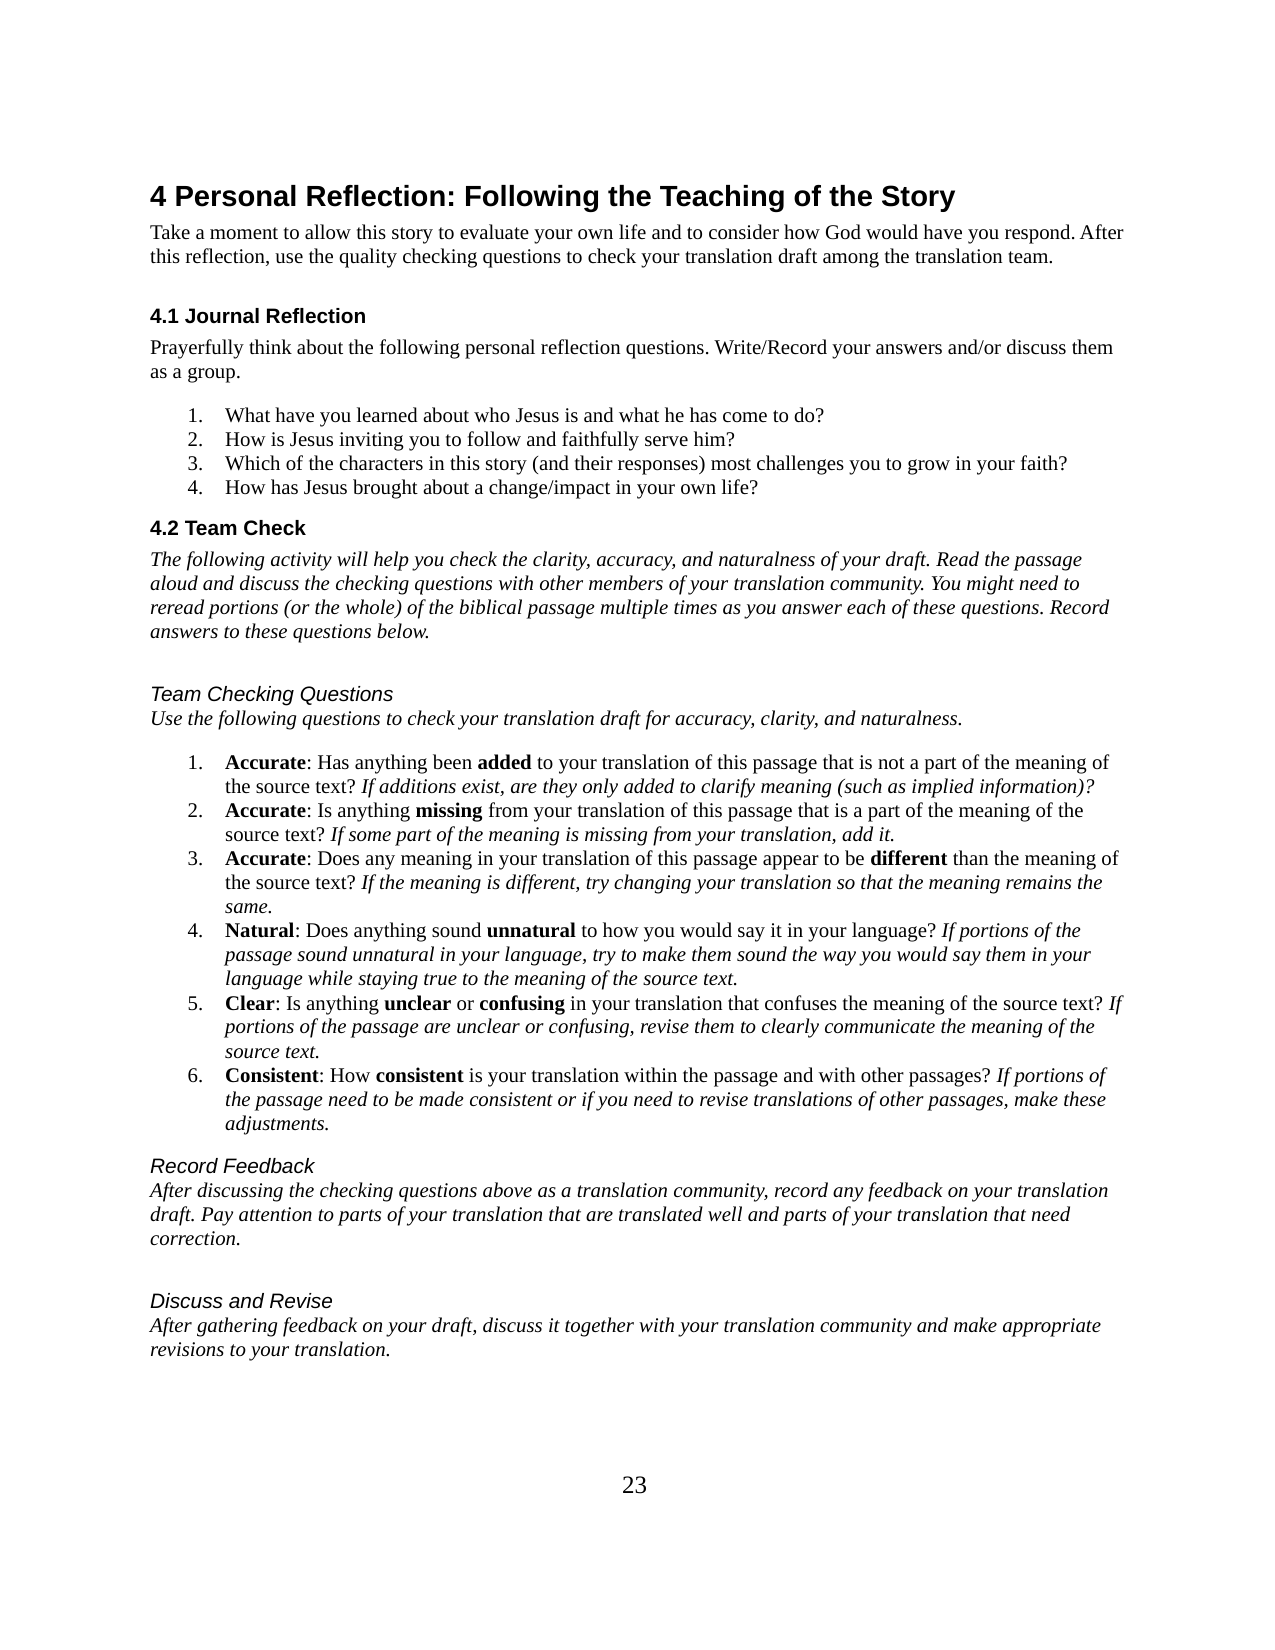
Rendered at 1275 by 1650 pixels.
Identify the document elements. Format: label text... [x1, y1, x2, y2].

list Accurate: Has anything been added to your translation of this passage that is not a part of the meaning of the source text? If additions exist, are they only added to clarify meaning (such as implied information)? [187, 750, 1125, 798]
list How is Jesus inviting you to follow and faithfully serve him? [187, 427, 1125, 451]
list Accurate: Does any meaning in your translation of this passage appear to be different than the meaning of the source text? If the meaning is different, try changing your translation so that the meaning remains the same. [187, 846, 1125, 918]
subtitle Team Checking Questions [150, 682, 1125, 706]
subtitle 4.1 Journal Reflection [150, 304, 1125, 328]
list Natural: Does anything sound unnatural to how you would say it in your language? If portions of the passage sound unnatural in your language, try to make them sound the way you would say them in your language while staying true to the meaning of the source text. [187, 918, 1125, 990]
text After gathering feedback on your draft, discuss it together with your translation community and make appropriate revisions to your translation. [150, 1313, 1125, 1361]
text Use the following questions to check your translation draft for accuracy, clarity, and naturalness. [150, 706, 1125, 730]
subtitle 4.2 Team Check [150, 516, 1125, 539]
list What have you learned about who Jesus is and what he has come to do? [187, 403, 1125, 427]
text The following activity will help you check the clarity, accuracy, and naturalness of your draft. Read the passage aloud and discuss the checking questions with other members of your translation community. You might need to reread portions (or the whole) of the biblical passage multiple times as you answer each of these questions. Record answers to these questions below. [150, 547, 1125, 643]
text Prayerfully think about the following personal reflection questions. Write/Record your answers and/or discuss them as a group. [150, 335, 1125, 383]
subtitle Record Feedback [150, 1154, 1125, 1178]
list Clear: Is anything unclear or confusing in your translation that confuses the meaning of the source text? If portions of the passage are unclear or confusing, revise them to clearly communicate the meaning of the source text. [187, 990, 1125, 1063]
list Accurate: Is anything missing from your translation of this passage that is a part of the meaning of the source text? If some part of the meaning is missing from your translation, add it. [187, 798, 1125, 846]
list Consistent: How consistent is your translation within the passage and with other passages? If portions of the passage need to be made consistent or if you need to revise translations of other passages, make these adjustments. [187, 1063, 1125, 1135]
text Take a moment to allow this story to evaluate your own life and to consider how God would have you respond. After this reflection, use the quality checking questions to check your translation draft among the translation team. [150, 220, 1125, 268]
list Which of the characters in this story (and their responses) most challenges you to grow in your faith? [187, 451, 1125, 475]
subtitle 4 Personal Reflection: Following the Teaching of the Story [150, 179, 1125, 212]
text After discussing the checking questions above as a translation community, record any feedback on your translation draft. Pay attention to parts of your translation that are translated well and parts of your translation that need correction. [150, 1178, 1125, 1250]
list How has Jesus brought about a change/impact in your own life? [187, 475, 1125, 499]
subtitle Discuss and Revise [150, 1289, 1125, 1313]
